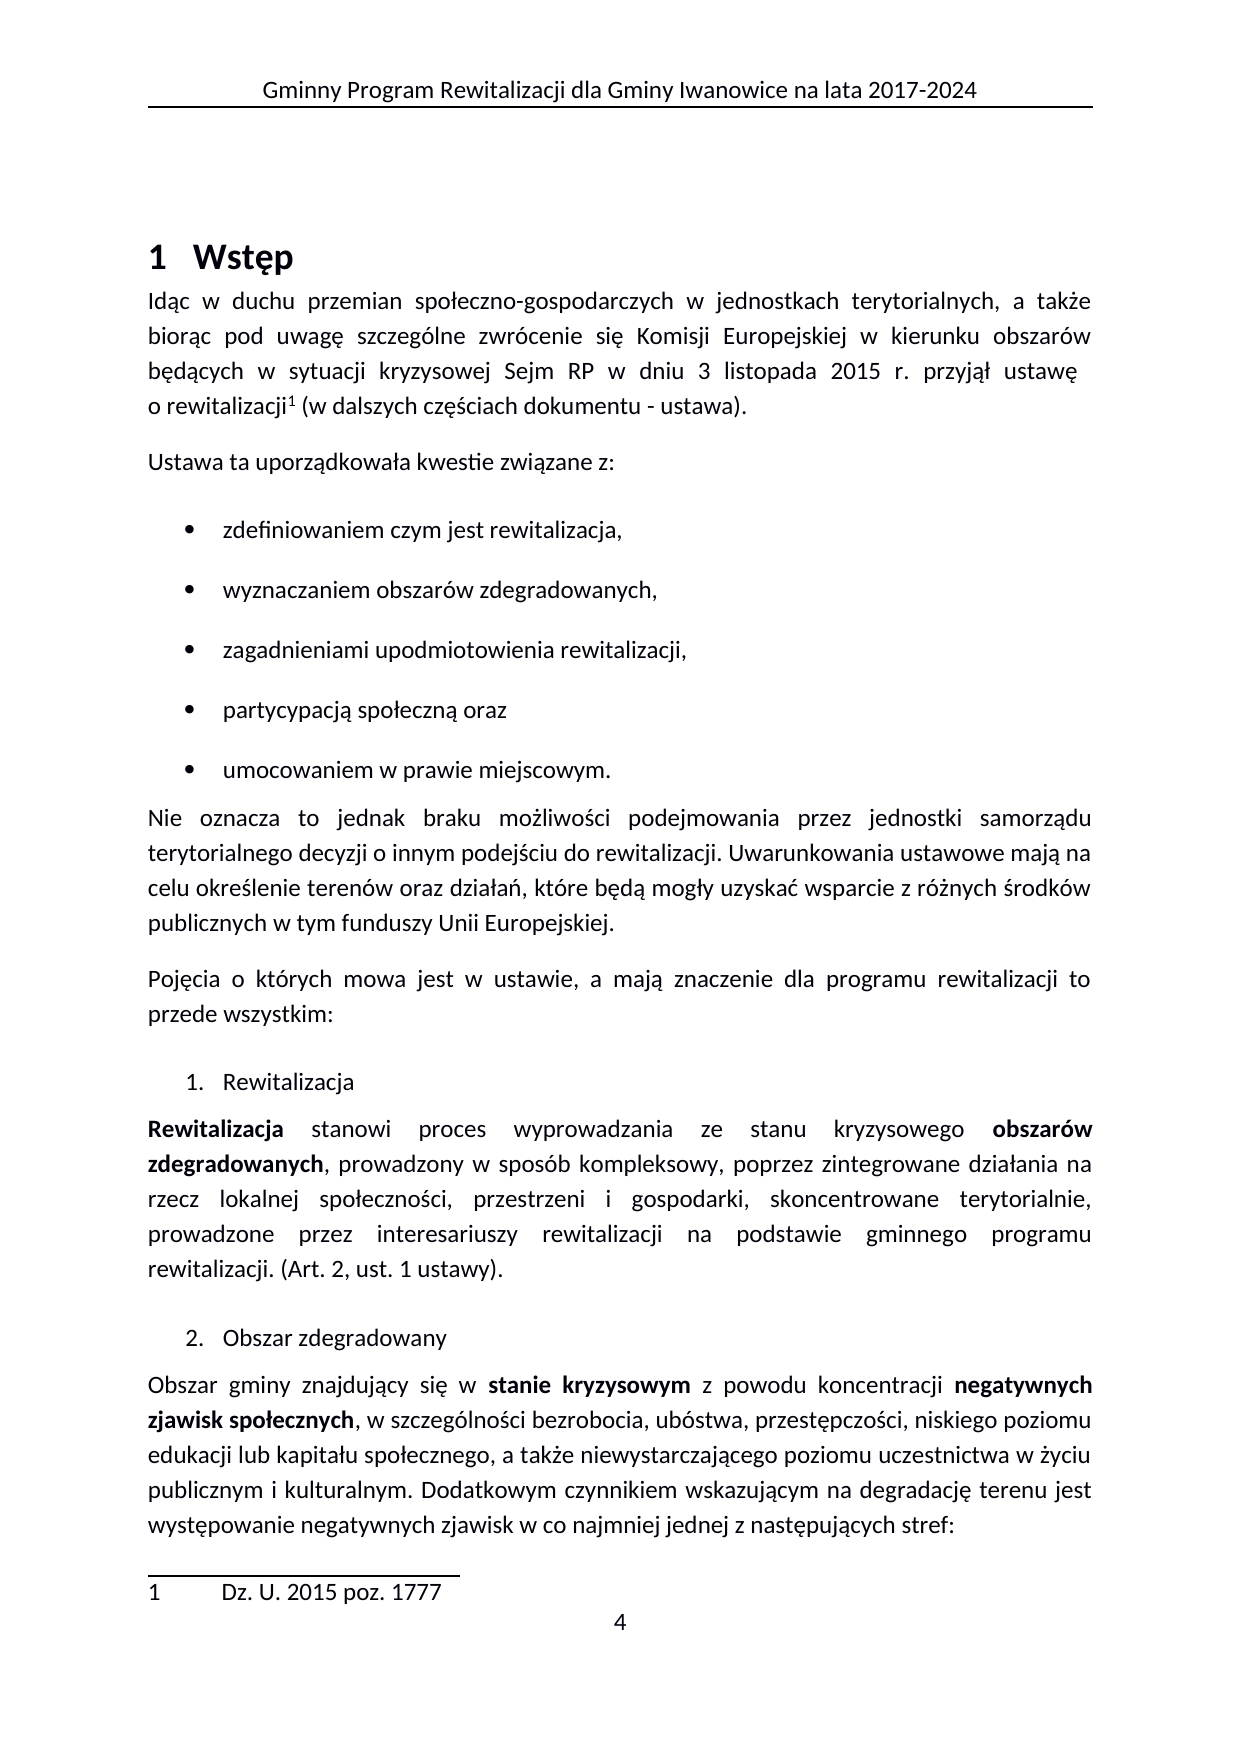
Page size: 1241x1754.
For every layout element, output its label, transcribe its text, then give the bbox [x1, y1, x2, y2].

list zdefiniowaniem czym jest rewitalizacja, [185, 514, 1093, 545]
list Obszar zdegradowany [185, 1322, 1093, 1352]
list partycypacją społeczną oraz [185, 694, 1093, 725]
text Obszar gminy znajdujący się w stanie kryzysowym z powodu koncentracji negatywnych zjawisk społecznych, w szczególności bezrobocia, ubóstwa, przestępczości, niskiego poziomu edukacji lub kapitału społecznego, a także niewystarczającego poziomu uczestnictwa w życiu publicznym i kulturalnym. Dodatkowym czynnikiem wskazującym na degradację terenu jest występowanie negatywnych zjawisk w co najmniej jednej z następujących stref: [148, 1369, 1093, 1540]
list wyznaczaniem obszarów zdegradowanych, [185, 574, 1093, 605]
text Ustawa ta uporządkowała kwestie związane z: [148, 446, 1093, 477]
text Dz. U. 2015 poz. 1777 [148, 1576, 1093, 1606]
text Pojęcia o których mowa jest w ustawie, a mają znaczenie dla programu rewitalizacji to przede wszystkim: [148, 963, 1093, 1028]
text Nie oznacza to jednak braku możliwości podejmowania przez jednostki samorządu terytorialnego decyzji o innym podejściu do rewitalizacji. Uwarunkowania ustawowe mają na celu określenie terenów oraz działań, które będą mogły uzyskać wsparcie z różnych środków publicznych w tym funduszy Unii Europejskiej. [148, 802, 1093, 937]
text Idąc w duchu przemian społeczno-gospodarczych w jednostkach terytorialnych, a także biorąc pod uwagę szczególne zwrócenie się Komisji Europejskiej w kierunku obszarów będących w sytuacji kryzysowej Sejm RP w dniu 3 listopada 2015 r. przyjął ustawę o rewitalizacji (w dalszych częściach dokumentu - ustawa). [148, 285, 1093, 421]
list Rewitalizacja [185, 1066, 1093, 1097]
subtitle Wstęp [148, 233, 1093, 278]
list umocowaniem w prawie miejscowym. [185, 754, 1093, 785]
text Rewitalizacja stanowi proces wyprowadzania ze stanu kryzysowego obszarów zdegradowanych, prowadzony w sposób kompleksowy, poprzez zintegrowane działania na rzecz lokalnej społeczności, przestrzeni i gospodarki, skoncentrowane terytorialnie, prowadzone przez interesariuszy rewitalizacji na podstawie gminnego programu rewitalizacji. (Art. 2, ust. 1 ustawy). [148, 1114, 1093, 1284]
list zagadnieniami upodmiotowienia rewitalizacji, [185, 634, 1093, 665]
